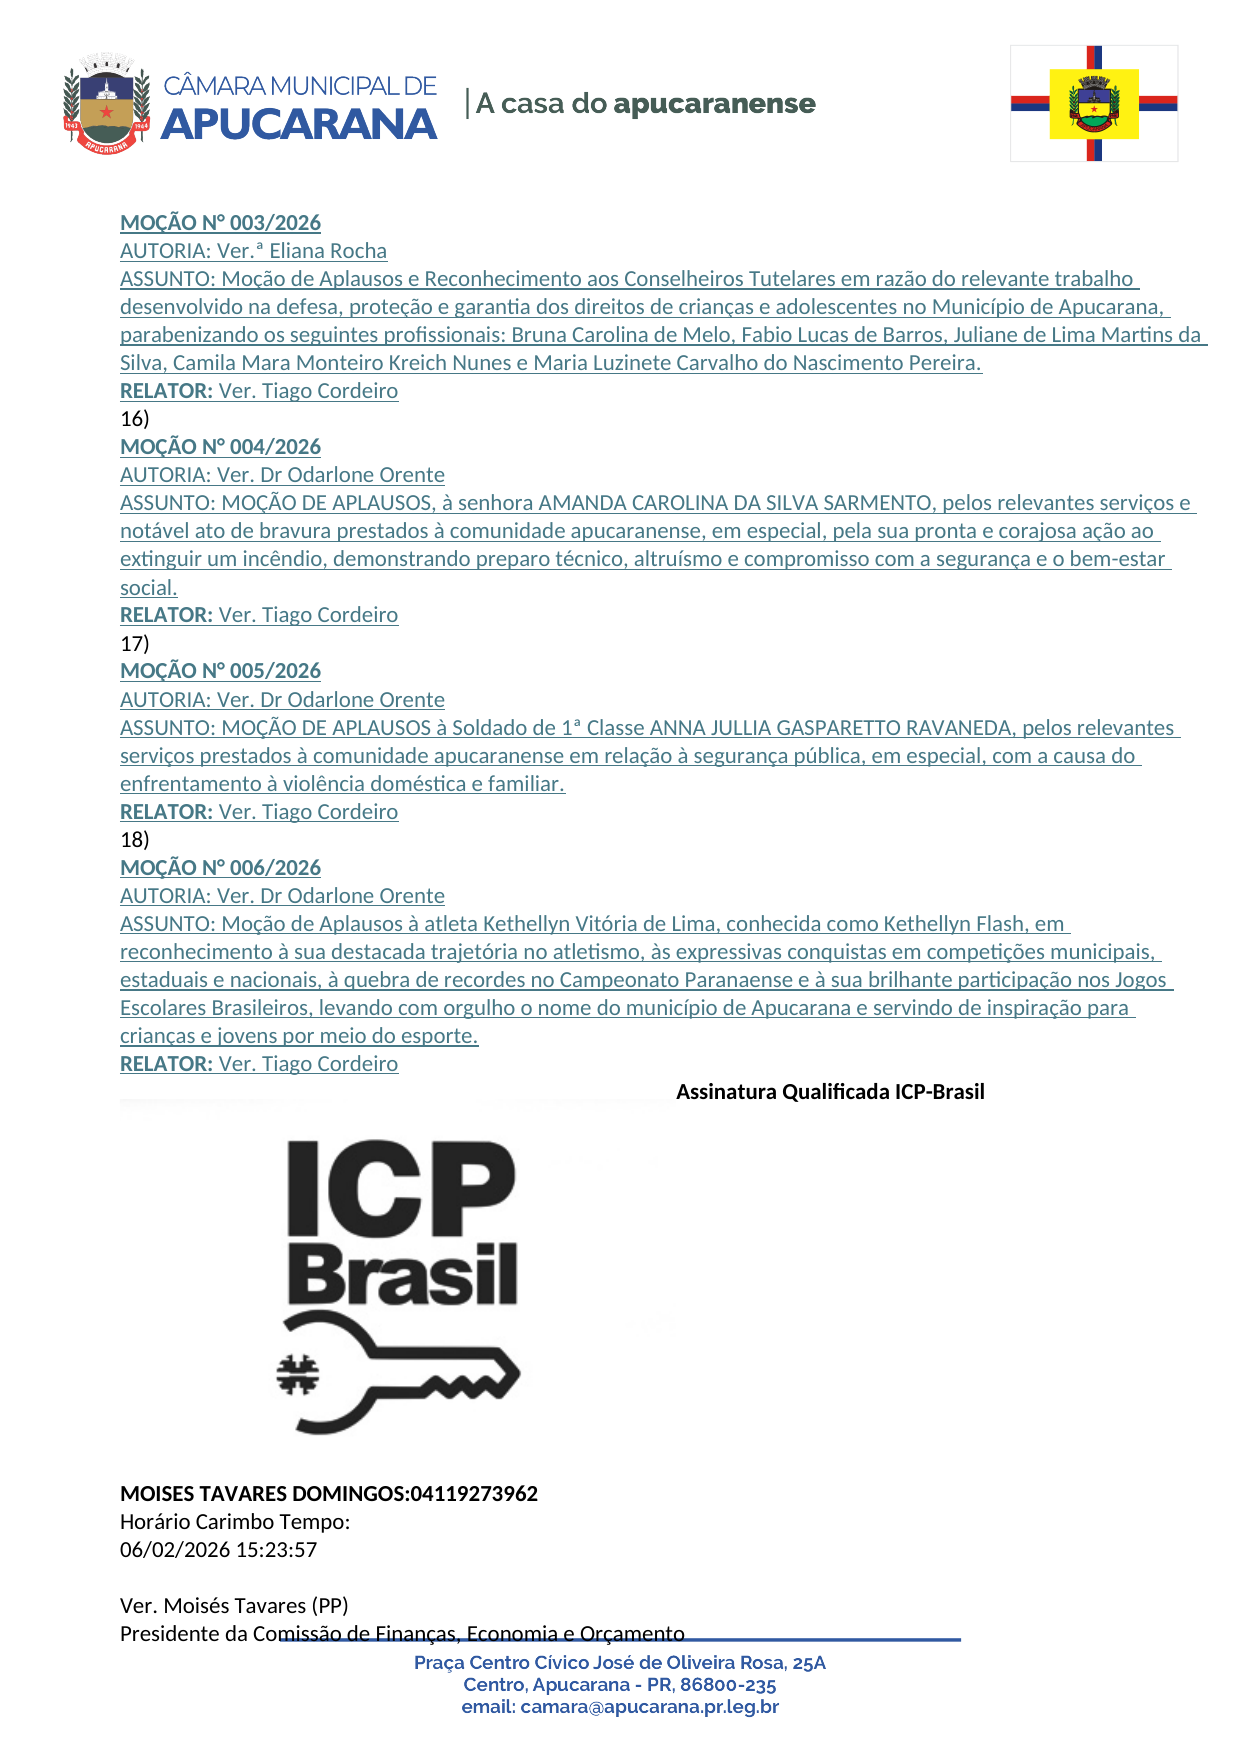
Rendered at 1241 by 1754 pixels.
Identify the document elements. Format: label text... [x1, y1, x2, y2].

table_cell MOÇÃO N° 003/2026 AUTORIA: Ver.ª Eliana Rocha ASSUNTO: Moção de Aplausos e Reconhecimento aos Conselheiros Tutelares em razão do relevante trabalho desenvolvido na defesa, proteção e garantia dos direitos de crianças e adolescentes no Município de Apucarana, parabenizando os seguintes profissionais: Bruna Carolina de Melo, Fabio Lucas de Barros, Juliane de Lima Martins da Silva, Camila Mara Monteiro Kreich Nunes e Maria Luzinete Carvalho do Nascimento Pereira. RELATOR: Ver. Tiago Cordeiro 16) MOÇÃO N° 004/2026 AUTORIA: Ver. Dr Odarlone Orente ASSUNTO: MOÇÃO DE APLAUSOS, à senhora AMANDA CAROLINA DA SILVA SARMENTO, pelos relevantes serviços e notável ato de bravura prestados à comunidade apucaranense, em especial, pela sua pronta e corajosa ação ao extinguir um incêndio, demonstrando preparo técnico, altruísmo e compromisso com a segurança e o bem-estar social. RELATOR: Ver. Tiago Cordeiro 17) MOÇÃO N° 005/2026 AUTORIA: Ver. Dr Odarlone Orente ASSUNTO: MOÇÃO DE APLAUSOS à Soldado de 1ª Classe ANNA JULLIA GASPARETTO RAVANEDA, pelos relevantes serviços prestados à comunidade apucaranense em relação à segurança pública, em especial, com a causa do enfrentamento à violência doméstica e familiar. RELATOR: Ver. Tiago Cordeiro 18) MOÇÃO N° 006/2026 AUTORIA: Ver. Dr Odarlone Orente ASSUNTO: Moção de Aplausos à atleta Kethellyn Vitória de Lima, conhecida como Kethellyn Flash, em reconhecimento à sua destacada trajetória no atletismo, às expressivas conquistas em competições municipais, estaduais e nacionais, à quebra de recordes no Campeonato Paranaense e à sua brilhante participação nos Jogos Escolares Brasileiros, levando com orgulho o nome do município de Apucarana e servindo de inspiração para crianças e jovens por meio do esporte. RELATOR: Ver. Tiago Cordeiro Assinatura Qualificada ICP-Brasil MOISES TAVARES DOMINGOS:04119273962 Horário Carimbo Tempo: 06/02/2026 15:23:57 Ver. Moisés Tavares (PP) Presidente da Comissão de Finanças, Economia e Orçamento [118, 207, 1212, 1649]
